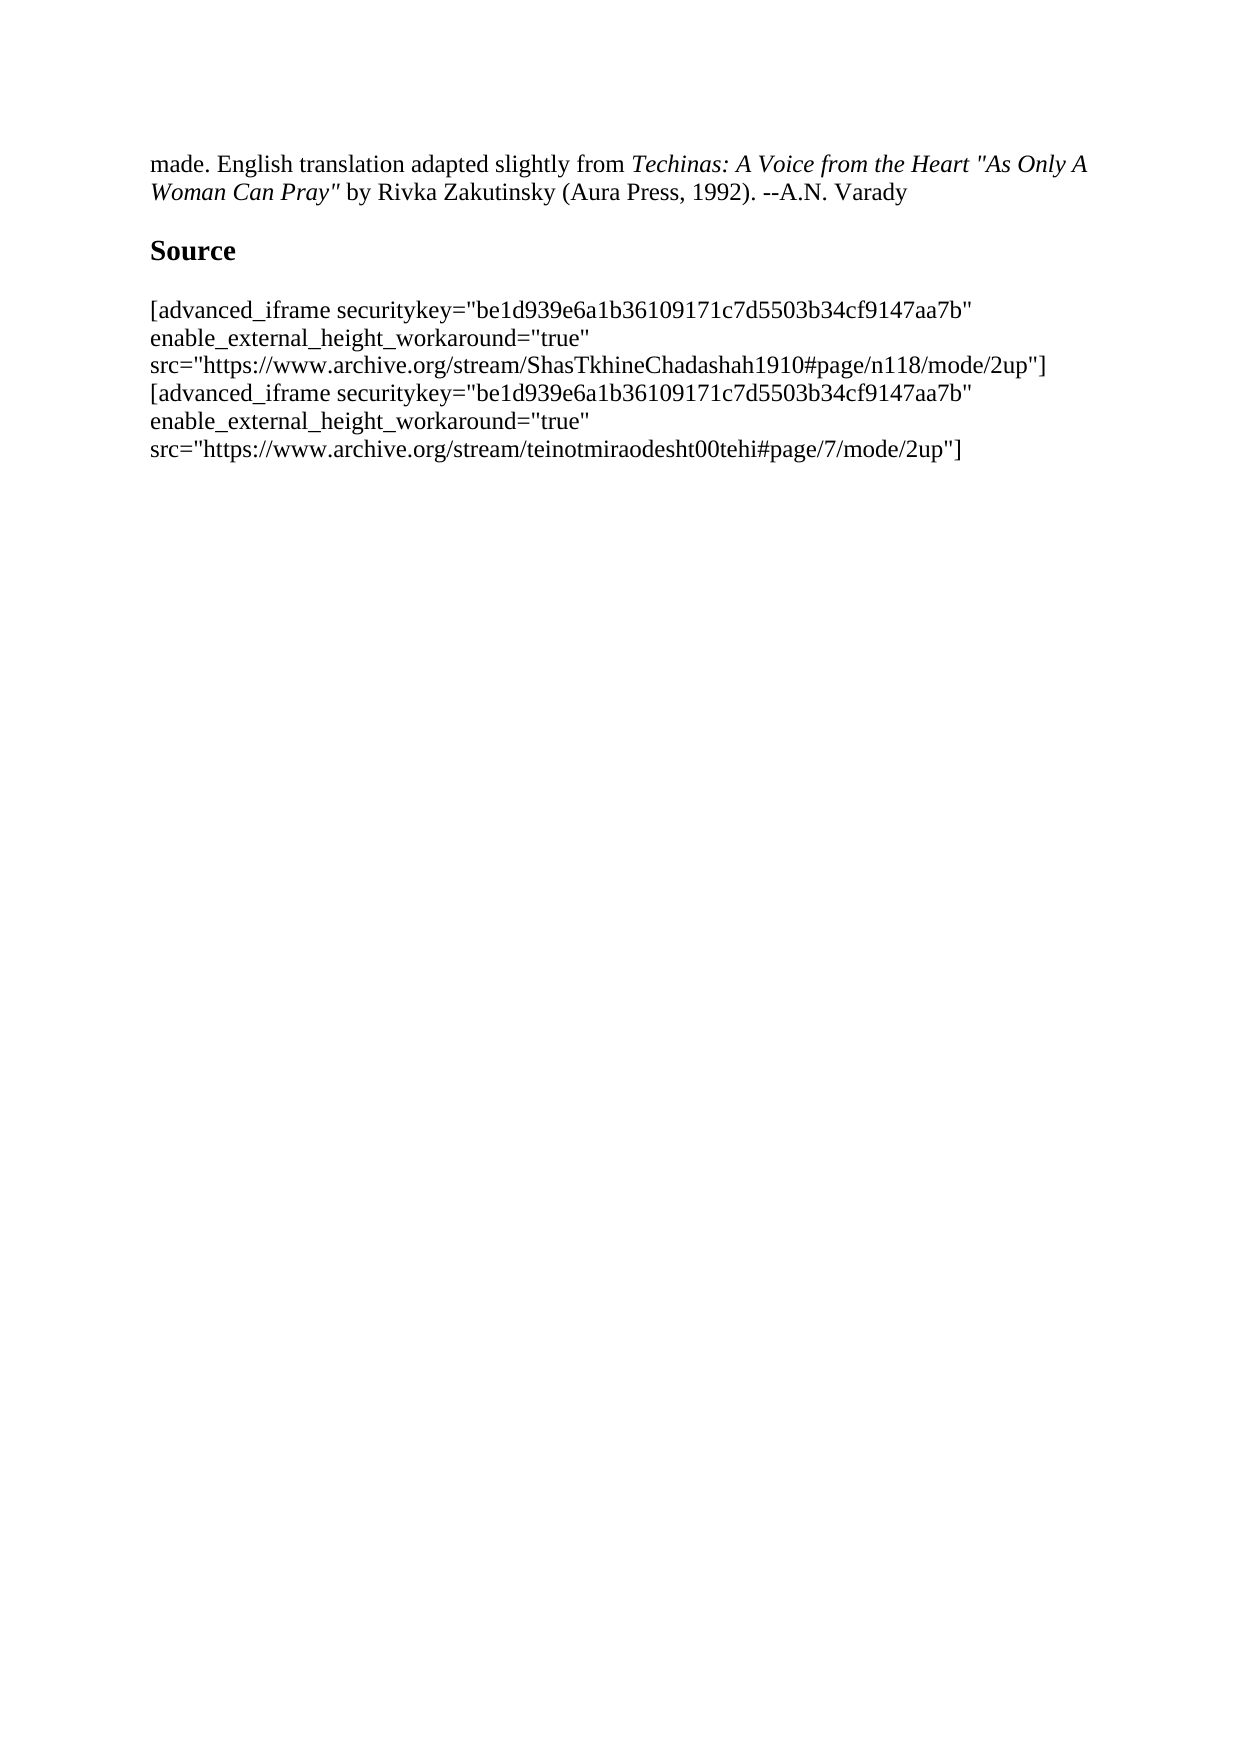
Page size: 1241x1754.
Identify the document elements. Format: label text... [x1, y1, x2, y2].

subtitle Source [150, 235, 1090, 267]
text To the best of my ability, this is a faithful transcription of the תְּחִנָה לְשַׁבָּת מְבָרְכִים רֹאשׁ חוֺדֶשׁ מַרְחֶשְׁוָן ("Tkhine for Shabbat Mevorkhim Rosh Ḥodesh Marḥeshvan") which appeared in תחנות מקרא קודש (Teḥinot Miqra Ḳodesh, Widow and Brothers Romm, Vilna 1877) before its adaptation in Shas Tkhine Ḥadashe, the source from which this translation was made. English translation adapted slightly from Techinas: A Voice from the Heart "As Only A Woman Can Pray" by Rivka Zakutinsky (Aura Press, 1992). --A.N. Varady [150, 150, 1090, 205]
text [advanced_iframe securitykey="be1d939e6a1b36109171c7d5503b34cf9147aa7b" enable_external_height_workaround="true" src="https://www.archive.org/stream/ShasTkhineChadashah1910#page/n118/mode/2up"] [advanced_iframe securitykey="be1d939e6a1b36109171c7d5503b34cf9147aa7b" enable_external_height_workaround="true" src="https://www.archive.org/stream/teinotmiraodesht00tehi#page/7/mode/2up"] [150, 296, 1090, 462]
